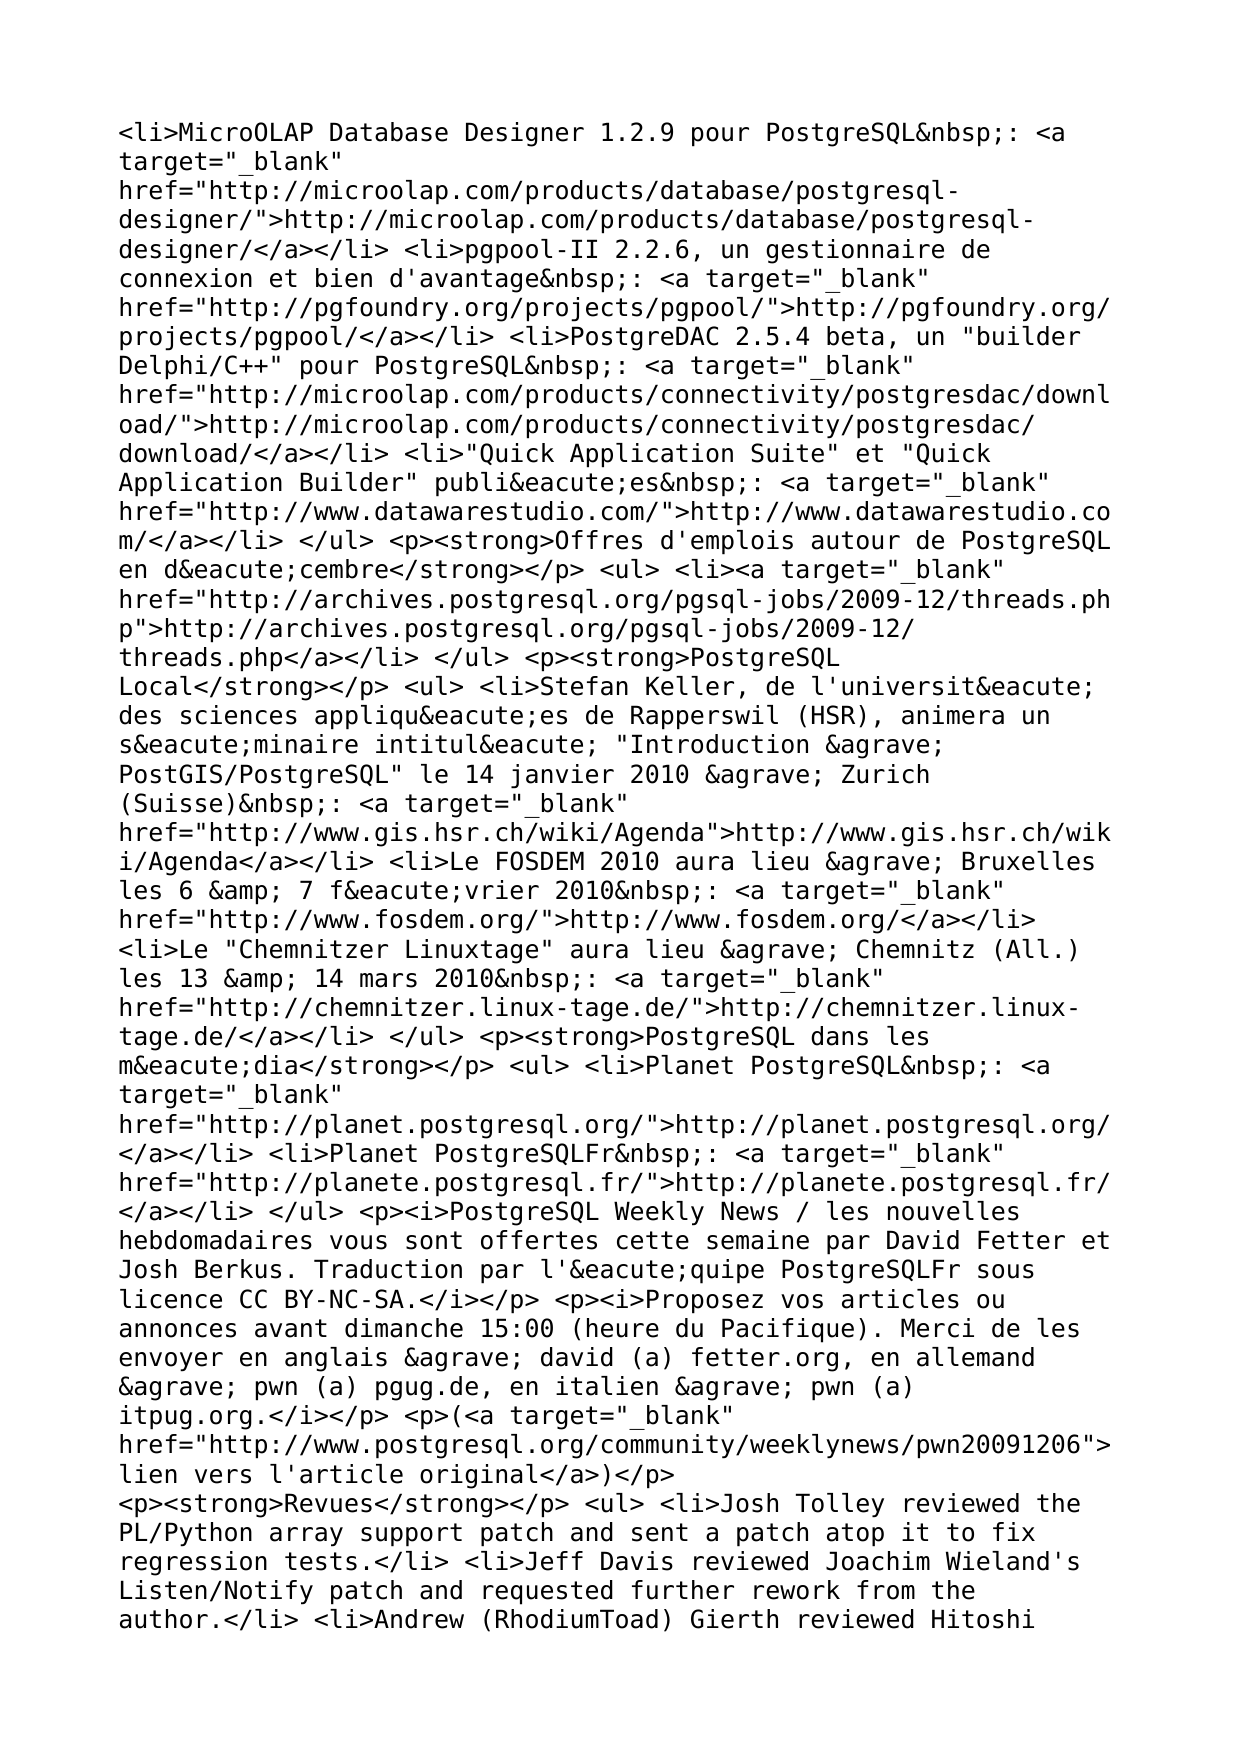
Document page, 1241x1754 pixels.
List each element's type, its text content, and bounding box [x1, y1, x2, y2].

text <li>MicroOLAP Database Designer 1.2.9 pour PostgreSQL&nbsp;: <a target="_blank" href="http://microolap.com/products/database/postgresql-designer/">http://microolap.com/products/database/postgresql-designer/</a></li> <li>pgpool-II 2.2.6, un gestionnaire de connexion et bien d'avantage&nbsp;: <a target="_blank" href="http://pgfoundry.org/projects/pgpool/">http://pgfoundry.org/projects/pgpool/</a></li> <li>PostgreDAC 2.5.4 beta, un "builder Delphi/C++" pour PostgreSQL&nbsp;: <a target="_blank" href="http://microolap.com/products/connectivity/postgresdac/download/">http://microolap.com/products/connectivity/postgresdac/download/</a></li> <li>"Quick Application Suite" et "Quick Application Builder" publi&eacute;es&nbsp;: <a target="_blank" href="http://www.datawarestudio.com/">http://www.datawarestudio.com/</a></li> </ul> <p><strong>Offres d'emplois autour de PostgreSQL en d&eacute;cembre</strong></p> <ul> <li><a target="_blank" href="http://archives.postgresql.org/pgsql-jobs/2009-12/threads.php">http://archives.postgresql.org/pgsql-jobs/2009-12/threads.php</a></li> </ul> <p><strong>PostgreSQL Local</strong></p> <ul> <li>Stefan Keller, de l'universit&eacute; des sciences appliqu&eacute;es de Rapperswil (HSR), animera un s&eacute;minaire intitul&eacute; "Introduction &agrave; PostGIS/PostgreSQL" le 14 janvier 2010 &agrave; Zurich (Suisse)&nbsp;: <a target="_blank" href="http://www.gis.hsr.ch/wiki/Agenda">http://www.gis.hsr.ch/wiki/Agenda</a></li> <li>Le FOSDEM 2010 aura lieu &agrave; Bruxelles les 6 &amp; 7 f&eacute;vrier 2010&nbsp;: <a target="_blank" href="http://www.fosdem.org/">http://www.fosdem.org/</a></li> <li>Le "Chemnitzer Linuxtage" aura lieu &agrave; Chemnitz (All.) les 13 &amp; 14 mars 2010&nbsp;: <a target="_blank" href="http://chemnitzer.linux-tage.de/">http://chemnitzer.linux-tage.de/</a></li> </ul> <p><strong>PostgreSQL dans les m&eacute;dia</strong></p> <ul> <li>Planet PostgreSQL&nbsp;: <a target="_blank" href="http://planet.postgresql.org/">http://planet.postgresql.org/</a></li> <li>Planet PostgreSQLFr&nbsp;: <a target="_blank" href="http://planete.postgresql.fr/">http://planete.postgresql.fr/</a></li> </ul> <p><i>PostgreSQL Weekly News / les nouvelles hebdomadaires vous sont offertes cette semaine par David Fetter et Josh Berkus. Traduction par l'&eacute;quipe PostgreSQLFr sous licence CC BY-NC-SA.</i></p> <p><i>Proposez vos articles ou annonces avant dimanche 15:00 (heure du Pacifique). Merci de les envoyer en anglais &agrave; david (a) fetter.org, en allemand &agrave; pwn (a) pgug.de, en italien &agrave; pwn (a) itpug.org.</i></p> <p>(<a target="_blank" href="http://www.postgresql.org/community/weeklynews/pwn20091206">lien vers l'article original</a>)</p> <p><strong>Revues</strong></p> <ul> <li>Josh Tolley reviewed the PL/Python array support patch and sent a patch atop it to fix regression tests.</li> <li>Jeff Davis reviewed Joachim Wieland's Listen/Notify patch and requested further rework from the author.</li> <li>Andrew (RhodiumToad) Gierth reviewed Hitoshi [118, 118, 1122, 1635]
